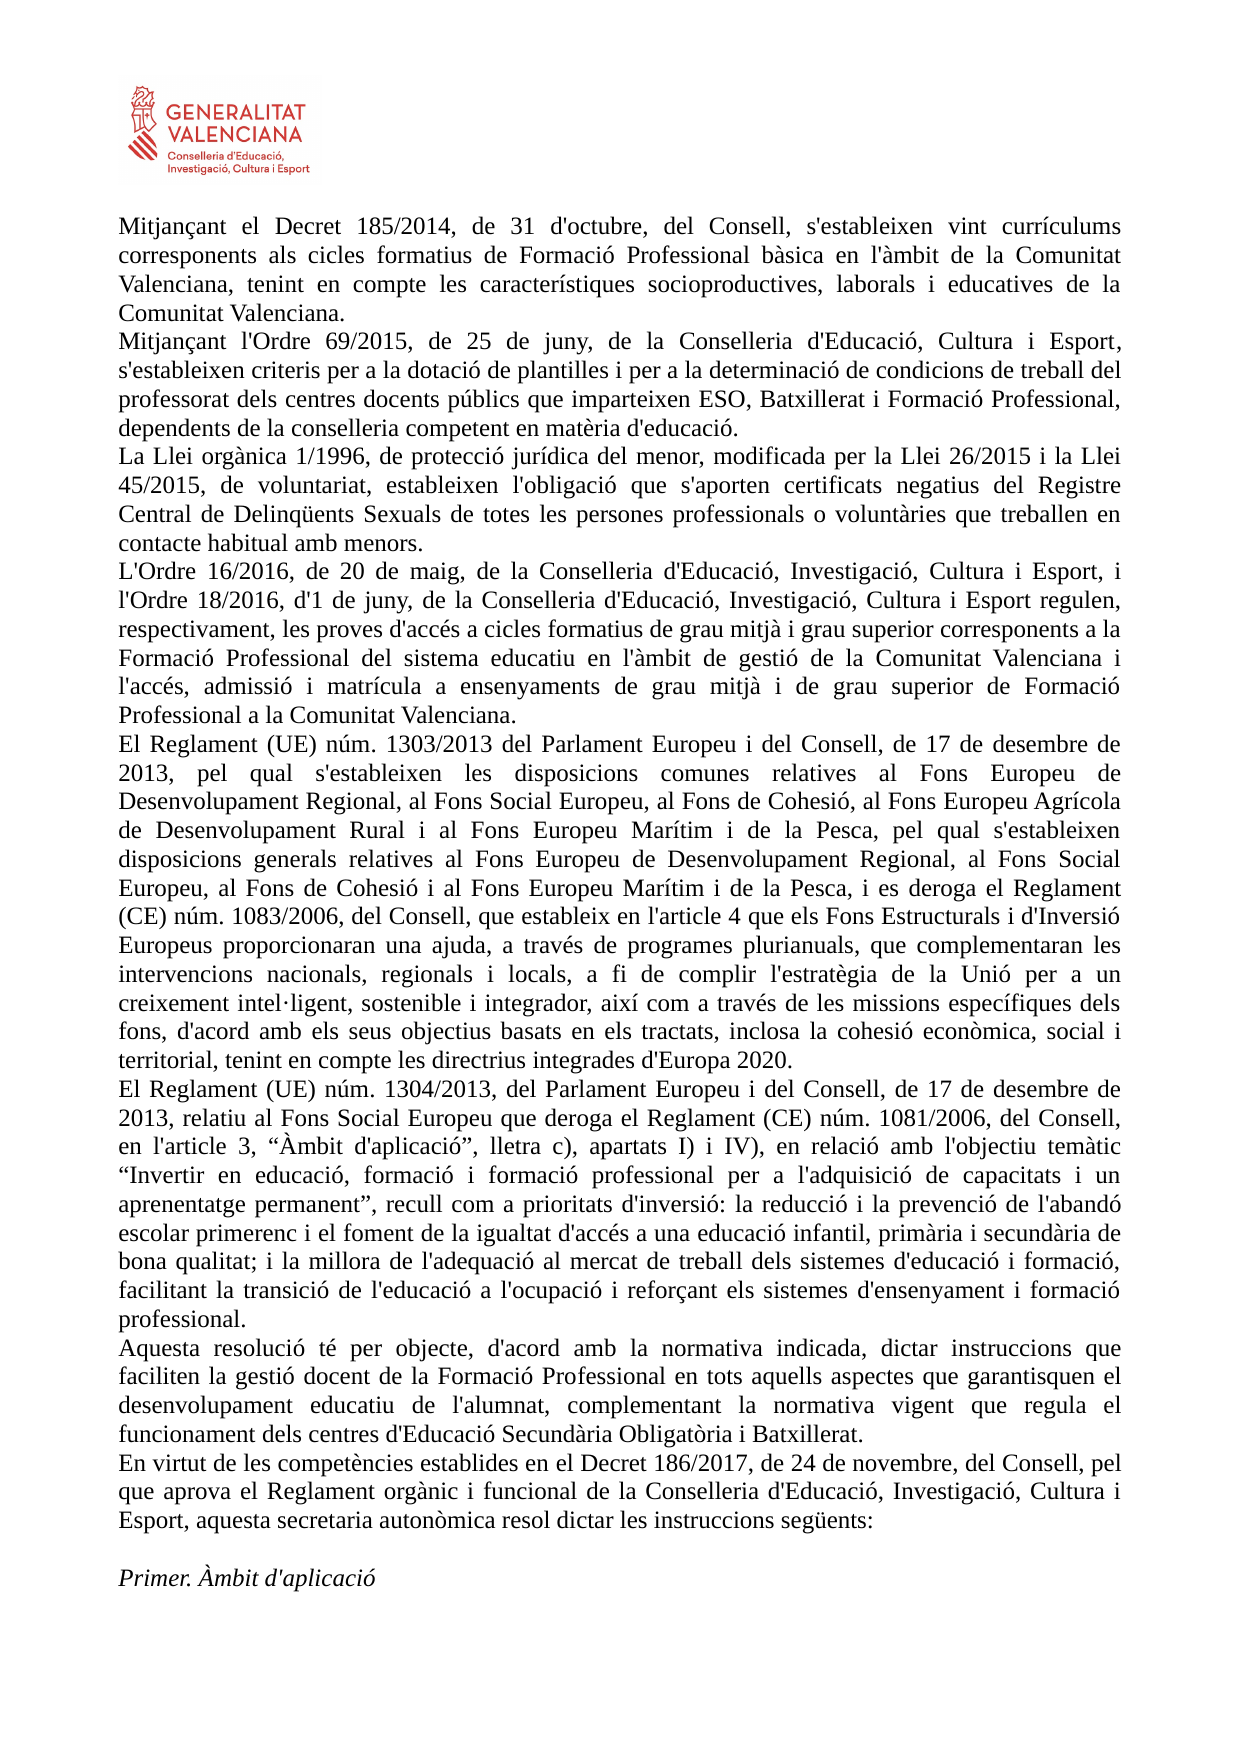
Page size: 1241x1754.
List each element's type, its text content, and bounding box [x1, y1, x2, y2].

text El Reglament (UE) núm. 1304/2013, del Parlament Europeu i del Consell, de 17 de desembre de 2013, relatiu al Fons Social Europeu que deroga el Reglament (CE) núm. 1081/2006, del Consell, en l'article 3, “Àmbit d'aplicació”, lletra c), apartats I) i IV), en relació amb l'objectiu temàtic “Invertir en educació, formació i formació professional per a l'adquisició de capacitats i un aprenentatge permanent”, recull com a prioritats d'inversió: la reducció i la prevenció de l'abandó escolar primerenc i el foment de la igualtat d'accés a una educació infantil, primària i secundària de bona qualitat; i la millora de l'adequació al mercat de treball dels sistemes d'educació i formació, facilitant la transició de l'educació a l'ocupació i reforçant els sistemes d'ensenyament i formació professional. [118, 1074, 1122, 1333]
text El Reglament (UE) núm. 1303/2013 del Parlament Europeu i del Consell, de 17 de desembre de 2013, pel qual s'estableixen les disposicions comunes relatives al Fons Europeu de Desenvolupament Regional, al Fons Social Europeu, al Fons de Cohesió, al Fons Europeu Agrícola de Desenvolupament Rural i al Fons Europeu Marítim i de la Pesca, pel qual s'estableixen disposicions generals relatives al Fons Europeu de Desenvolupament Regional, al Fons Social Europeu, al Fons de Cohesió i al Fons Europeu Marítim i de la Pesca, i es deroga el Reglament (CE) núm. 1083/2006, del Consell, que estableix en l'article 4 que els Fons Estructurals i d'Inversió Europeus proporcionaran una ajuda, a través de programes plurianuals, que complementaran les intervencions nacionals, regionals i locals, a fi de complir l'estratègia de la Unió per a un creixement intel·ligent, sostenible i integrador, així com a través de les missions específiques dels fons, d'acord amb els seus objectius basats en els tractats, inclosa la cohesió econòmica, social i territorial, tenint en compte les directrius integrades d'Europa 2020. [118, 729, 1122, 1074]
picture [118, 75, 322, 185]
text En virtut de les competències establides en el Decret 186/2017, de 24 de novembre, del Consell, pel que aprova el Reglament orgànic i funcional de la Conselleria d'Educació, Investigació, Cultura i Esport, aquesta secretaria autonòmica resol dictar les instruccions següents: [118, 1448, 1122, 1534]
text Mitjançant el Decret 185/2014, de 31 d'octubre, del Consell, s'estableixen vint currículums corresponents als cicles formatius de Formació Professional bàsica en l'àmbit de la Comunitat Valenciana, tenint en compte les característiques socioproductives, laborals i educatives de la Comunitat Valenciana. [118, 211, 1122, 326]
text Aquesta resolució té per objecte, d'acord amb la normativa indicada, dictar instruccions que faciliten la gestió docent de la Formació Professional en tots aquells aspectes que garantisquen el desenvolupament educatiu de l'alumnat, complementant la normativa vigent que regula el funcionament dels centres d'Educació Secundària Obligatòria i Batxillerat. [118, 1333, 1122, 1448]
text L'Ordre 16/2016, de 20 de maig, de la Conselleria d'Educació, Investigació, Cultura i Esport, i l'Ordre 18/2016, d'1 de juny, de la Conselleria d'Educació, Investigació, Cultura i Esport regulen, respectivament, les proves d'accés a cicles formatius de grau mitjà i grau superior corresponents a la Formació Professional del sistema educatiu en l'àmbit de gestió de la Comunitat Valenciana i l'accés, admissió i matrícula a ensenyaments de grau mitjà i de grau superior de Formació Professional a la Comunitat Valenciana. [118, 556, 1122, 729]
text Mitjançant l'Ordre 69/2015, de 25 de juny, de la Conselleria d'Educació, Cultura i Esport, s'estableixen criteris per a la dotació de plantilles i per a la determinació de condicions de treball del professorat dels centres docents públics que imparteixen ESO, Batxillerat i Formació Professional, dependents de la conselleria competent en matèria d'educació. [118, 326, 1122, 441]
text Primer. Àmbit d'aplicació [118, 1563, 1122, 1591]
text La Llei orgànica 1/1996, de protecció jurídica del menor, modificada per la Llei 26/2015 i la Llei 45/2015, de voluntariat, estableixen l'obligació que s'aporten certificats negatius del Registre Central de Delinqüents Sexuals de totes les persones professionals o voluntàries que treballen en contacte habitual amb menors. [118, 441, 1122, 556]
